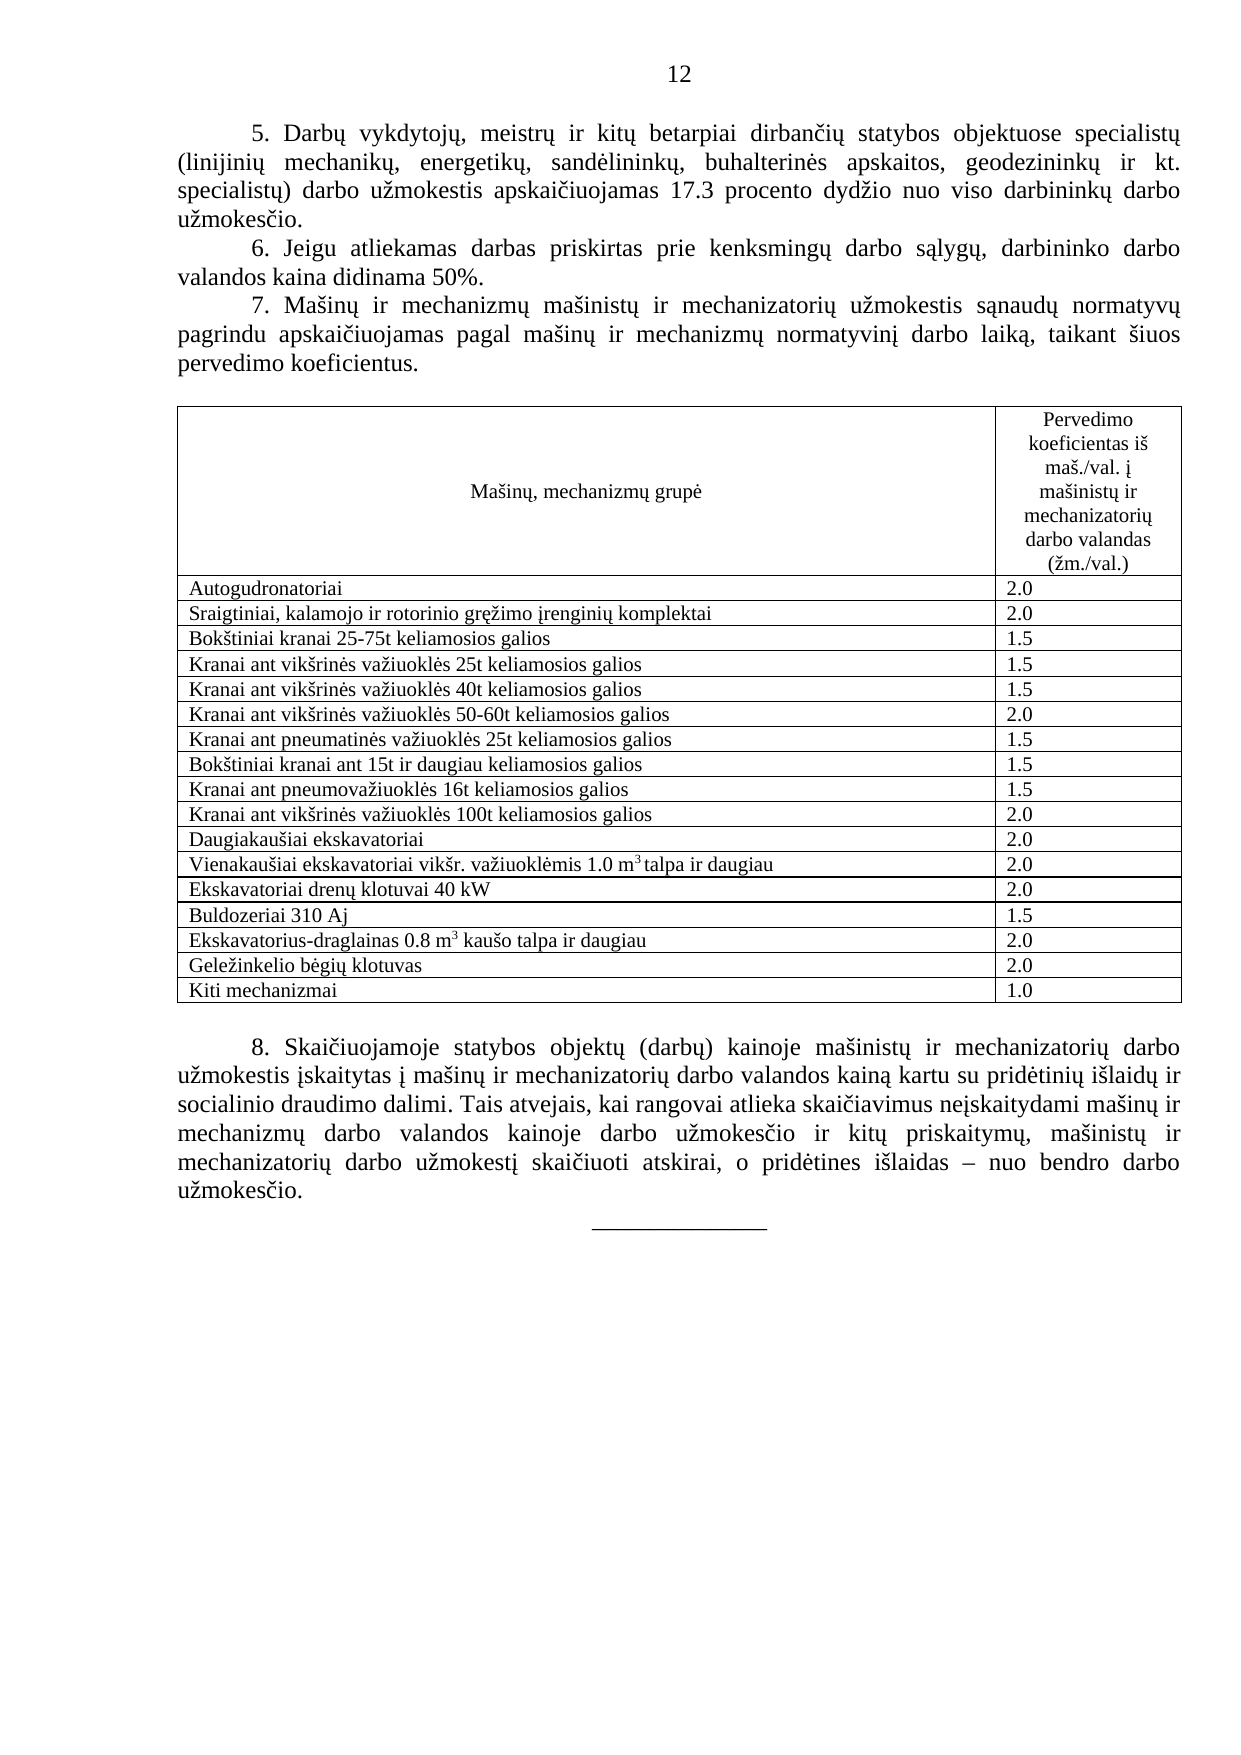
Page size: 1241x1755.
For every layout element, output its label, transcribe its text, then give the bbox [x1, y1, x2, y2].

table_cell Kranai ant vikšrinės važiuoklės 100t keliamosios galios [178, 802, 995, 826]
table_cell Buldozeriai 310 Aj [178, 903, 995, 927]
table_cell Bokštiniai kranai 25-75t keliamosios galios [178, 626, 995, 650]
table_cell Kiti mechanizmai [178, 978, 995, 1002]
table_header Mašinų, mechanizmų grupė [178, 407, 995, 575]
text 5. Darbų vykdytojų, meistrų ir kitų betarpiai dirbančių statybos objektuose specialistų (linijinių mechanikų, energetikų, sandėlininkų, buhalterinės apskaitos, geodezininkų ir kt. specialistų) darbo užmokestis apskaičiuojamas 17.3 procento dydžio nuo viso darbininkų darbo užmokesčio. [177, 118, 1181, 233]
table_cell 1.5 [996, 651, 1181, 676]
table_cell Geležinkelio bėgių klotuvas [178, 953, 995, 977]
table_cell Sraigtiniai, kalamojo ir rotorinio gręžimo įrenginių komplektai [178, 601, 995, 625]
text 7. Mašinų ir mechanizmų mašinistų ir mechanizatorių užmokestis sąnaudų normatyvų pagrindu apskaičiuojamas pagal mašinų ir mechanizmų normatyvinį darbo laiką, taikant šiuos pervedimo koeficientus. [177, 291, 1181, 377]
table_cell 1.5 [996, 752, 1181, 776]
table_cell Vienakaušiai ekskavatoriai vikšr. važiuoklėmis 1.0 m3 talpa ir daugiau [178, 852, 995, 876]
text 6. Jeigu atliekamas darbas priskirtas prie kenksmingų darbo sąlygų, darbininko darbo valandos kaina didinama 50%. [177, 233, 1181, 291]
table_cell 1.5 [996, 677, 1181, 701]
table_cell 2.0 [996, 576, 1181, 600]
table_cell Kranai ant vikšrinės važiuoklės 40t keliamosios galios [178, 677, 995, 701]
table_cell 1.5 [996, 777, 1181, 801]
table_cell Kranai ant pneumatinės važiuoklės 25t keliamosios galios [178, 727, 995, 751]
table_cell Ekskavatoriai drenų klotuvai 40 kW [178, 878, 995, 901]
table_cell Kranai ant pneumovažiuoklės 16t keliamosios galios [178, 777, 995, 801]
table_cell 1.0 [996, 978, 1181, 1002]
table_cell Daugiakaušiai ekskavatoriai [178, 827, 995, 851]
table_cell 2.0 [996, 601, 1181, 625]
table_cell 2.0 [996, 953, 1181, 977]
table_cell Autogudronatoriai [178, 576, 995, 600]
table_cell 2.0 [996, 827, 1181, 851]
table_cell 2.0 [996, 802, 1181, 826]
table_cell 1.5 [996, 626, 1181, 650]
table_header Pervedimo koeficientas iš maš./val. į mašinistų ir mechanizatorių darbo valandas (žm./val.) [996, 407, 1181, 575]
table_cell 2.0 [996, 928, 1181, 952]
table_cell 2.0 [996, 852, 1181, 876]
table_cell Ekskavatorius-draglainas 0.8 m3 kaušo talpa ir daugiau [178, 928, 995, 952]
table_cell 1.5 [996, 727, 1181, 751]
text ______________ [177, 1204, 1181, 1233]
table_cell Kranai ant vikšrinės važiuoklės 50-60t keliamosios galios [178, 702, 995, 726]
table_cell Kranai ant vikšrinės važiuoklės 25t keliamosios galios [178, 651, 995, 676]
text 8. Skaičiuojamoje statybos objektų (darbų) kainoje mašinistų ir mechanizatorių darbo užmokestis įskaitytas į mašinų ir mechanizatorių darbo valandos kainą kartu su pridėtinių išlaidų ir socialinio draudimo dalimi. Tais atvejais, kai rangovai atlieka skaičiavimus neįskaitydami mašinų ir mechanizmų darbo valandos kainoje darbo užmokesčio ir kitų priskaitymų, mašinistų ir mechanizatorių darbo užmokestį skaičiuoti atskirai, o pridėtines išlaidas – nuo bendro darbo užmokesčio. [177, 1032, 1181, 1204]
table_cell 1.5 [996, 903, 1181, 927]
table_cell Bokštiniai kranai ant 15t ir daugiau keliamosios galios [178, 752, 995, 776]
table_cell 2.0 [996, 878, 1181, 901]
table_cell 2.0 [996, 702, 1181, 726]
